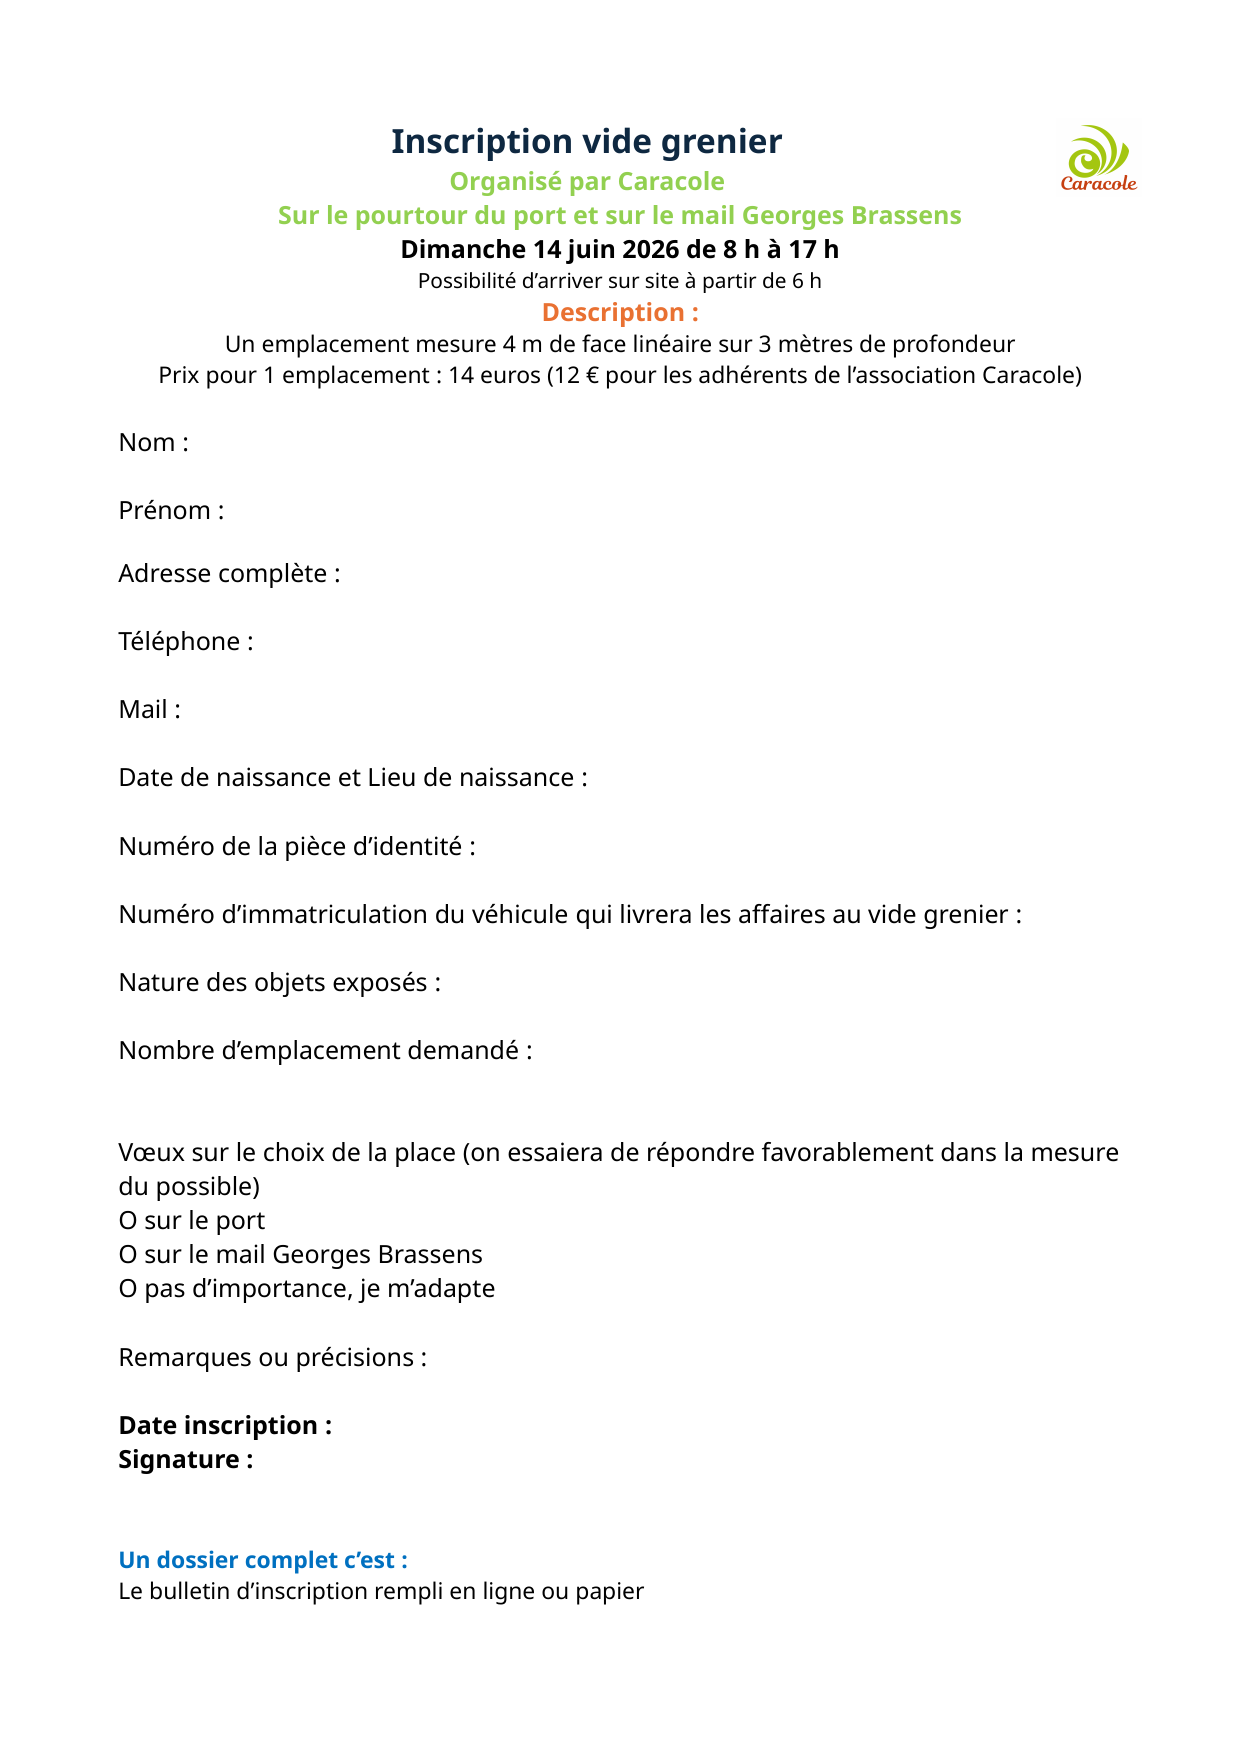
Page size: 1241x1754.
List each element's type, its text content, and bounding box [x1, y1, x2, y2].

text Adresse complète : [118, 556, 1122, 590]
text Possibilité d’arriver sur site à partir de 6 h [118, 266, 1122, 294]
text Mail : [118, 692, 1122, 726]
text Un emplacement mesure 4 m de face linéaire sur 3 mètres de profondeur [118, 328, 1122, 359]
text O sur le port [118, 1203, 1122, 1237]
text Nature des objets exposés : [118, 964, 1122, 998]
text Sur le pourtour du port et sur le mail Georges Brassens [118, 198, 1122, 232]
text Le bulletin d’inscription rempli en ligne ou papier [118, 1575, 1122, 1606]
text Date de naissance et Lieu de naissance : [118, 760, 1122, 794]
text Numéro de la pièce d’identité : [118, 828, 1122, 862]
text Organisé par Caracole [118, 163, 1122, 198]
text Inscription vide grenier [118, 118, 1056, 163]
text Vœux sur le choix de la place (on essaiera de répondre favorablement dans la mesure du possible) [118, 1135, 1122, 1203]
text Prénom : [118, 493, 1122, 527]
text Nom : [118, 425, 1122, 459]
text Description : [118, 294, 1122, 328]
text Un dossier complet c’est : [118, 1543, 1122, 1575]
text Téléphone : [118, 624, 1122, 658]
text Date inscription : [118, 1407, 1122, 1441]
text Dimanche 14 juin 2026 de 8 h à 17 h [118, 232, 1122, 266]
text O pas d’importance, je m’adapte [118, 1271, 1122, 1305]
text Nombre d’emplacement demandé : [118, 1033, 1122, 1067]
text Remarques ou précisions : [118, 1339, 1122, 1373]
text O sur le mail Georges Brassens [118, 1237, 1122, 1271]
text Signature : [118, 1441, 1122, 1475]
text Prix pour 1 emplacement : 14 euros (12 € pour les adhérents de l’association Caracole) [118, 359, 1122, 391]
text Numéro d’immatriculation du véhicule qui livrera les affaires au vide grenier : [118, 896, 1122, 930]
